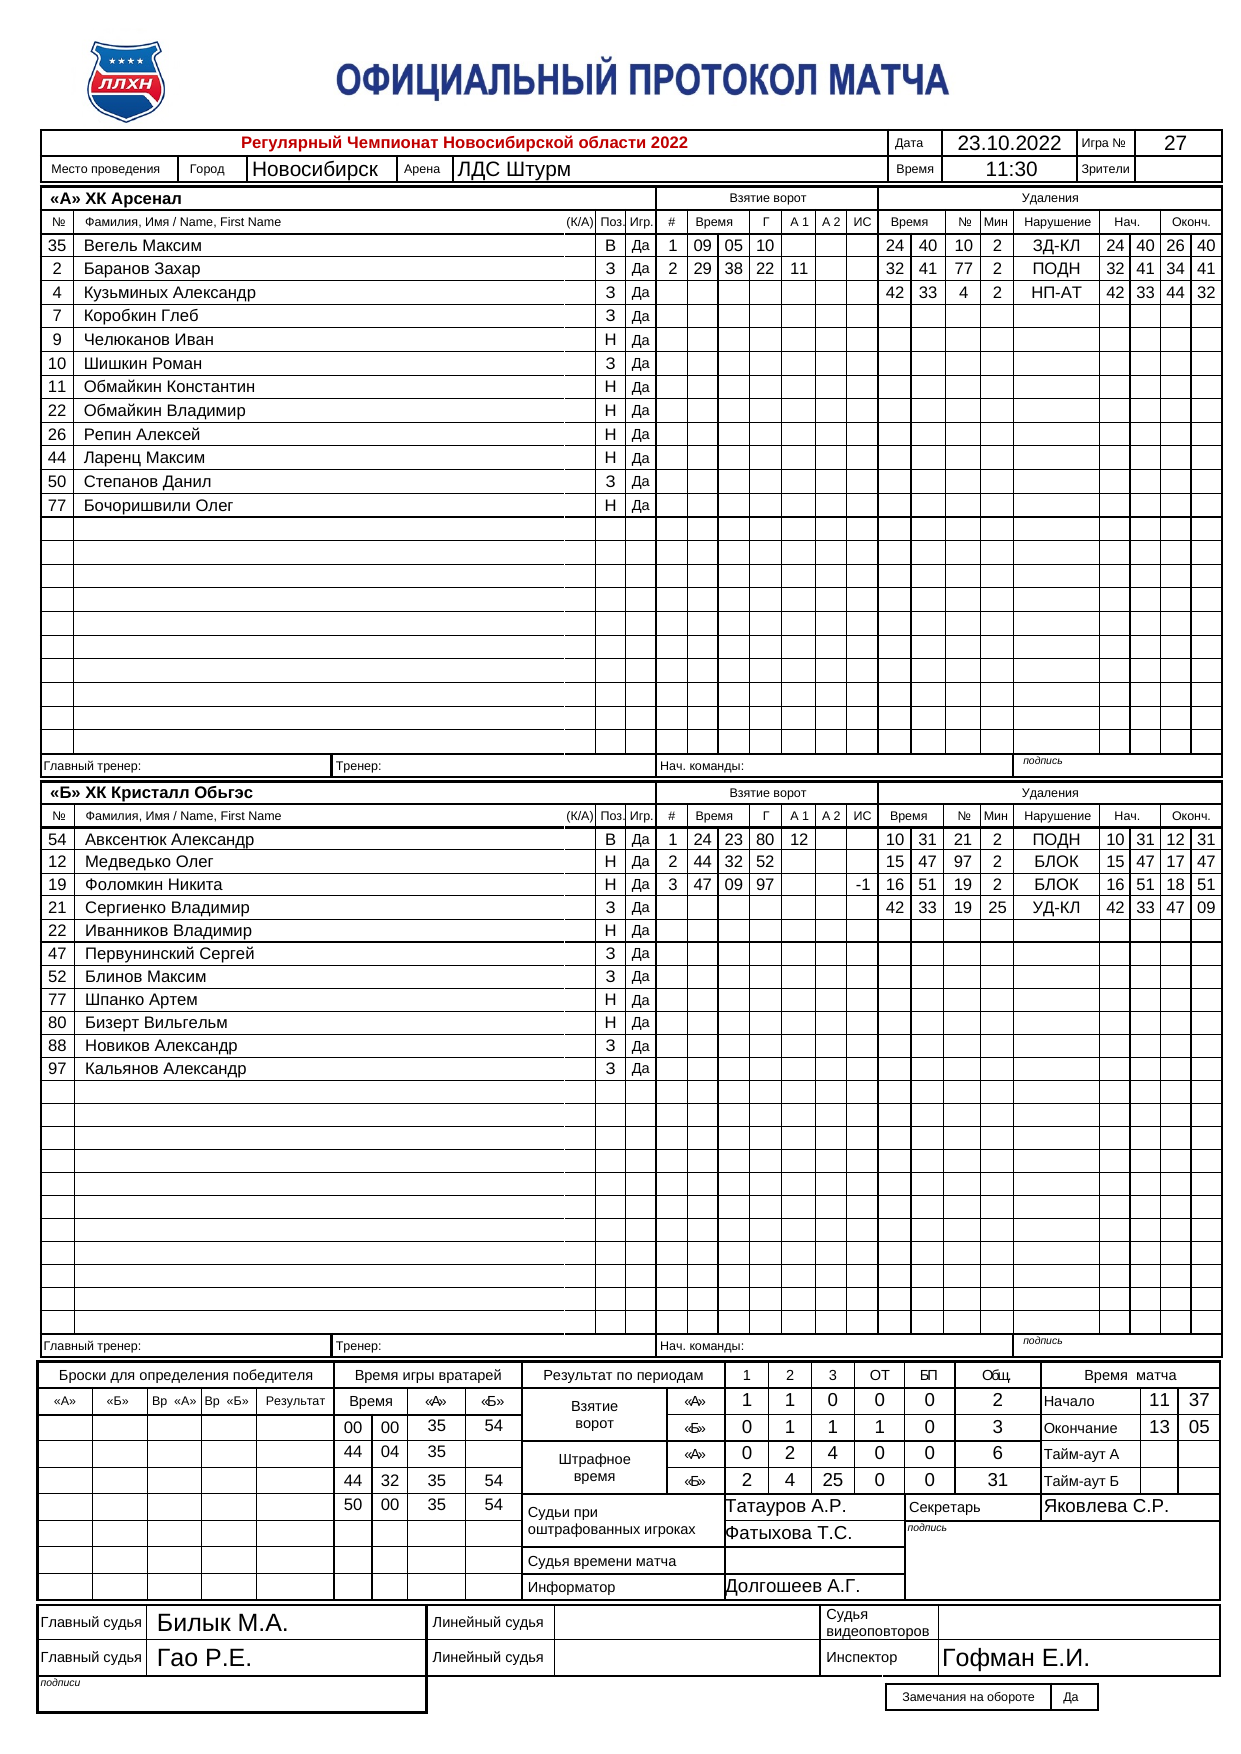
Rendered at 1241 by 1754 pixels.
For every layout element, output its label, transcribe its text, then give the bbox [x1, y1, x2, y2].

table_cell [782, 1311, 815, 1333]
table_cell [816, 683, 846, 706]
table_cell [981, 1219, 1013, 1241]
table_header «А» ХК Арсенал [42, 188, 655, 209]
table_cell [688, 1150, 717, 1172]
table_cell 13 [1141, 1415, 1177, 1440]
table_cell [981, 1196, 1013, 1218]
table_cell [1100, 1265, 1129, 1287]
table_cell [1192, 423, 1221, 445]
table_cell [1100, 1104, 1129, 1126]
table_cell [148, 1468, 201, 1493]
table_cell [1161, 1196, 1190, 1218]
table_cell [782, 730, 815, 753]
table_cell [75, 1219, 564, 1241]
table_cell [912, 1127, 943, 1149]
table_cell 33 [912, 281, 945, 303]
table_cell [75, 1150, 564, 1172]
table_cell Тайм-аут А [1042, 1441, 1140, 1467]
table_cell [202, 1441, 256, 1467]
table_cell [912, 423, 945, 445]
table_cell [750, 1265, 781, 1287]
table_cell 05 [1179, 1415, 1219, 1440]
table_cell 25 [981, 896, 1013, 918]
table_cell [1161, 989, 1190, 1011]
table_cell [719, 1150, 749, 1172]
table_cell [1131, 1173, 1160, 1195]
table_cell [626, 659, 655, 682]
table_cell [565, 257, 595, 280]
table_cell Линейный судья [428, 1640, 554, 1675]
table_cell 38 [719, 257, 749, 280]
table_cell [1131, 1081, 1160, 1103]
table_cell [565, 612, 595, 634]
table_cell [688, 683, 717, 706]
table_header Игра № [1078, 131, 1134, 155]
table_cell [1161, 446, 1190, 469]
table_cell [74, 541, 564, 564]
table_header БП [905, 1363, 954, 1387]
table_cell [688, 1219, 717, 1241]
table_cell [657, 1058, 687, 1079]
table_cell [816, 989, 846, 1011]
table_cell [596, 565, 625, 587]
table_cell [944, 943, 980, 964]
table_cell [939, 1606, 1219, 1639]
table_cell Главный тренер: [42, 755, 330, 776]
table_cell Блинов Максим [75, 966, 564, 987]
table_cell 12 [782, 829, 815, 849]
table_cell [596, 1265, 625, 1287]
table_cell [1192, 470, 1221, 493]
table_cell [879, 541, 910, 564]
table_cell [750, 1035, 781, 1057]
table_cell 54 [466, 1494, 521, 1520]
table_cell Н [596, 920, 625, 941]
table_header 27 [1136, 131, 1221, 155]
table_cell [879, 683, 910, 706]
table_cell [912, 305, 945, 327]
table_cell [1131, 612, 1160, 634]
table_cell В [596, 235, 625, 256]
table_cell З [596, 966, 625, 987]
table_cell [1192, 683, 1221, 706]
table_cell [750, 328, 781, 351]
table_cell Время [879, 805, 943, 826]
table_cell [719, 423, 749, 445]
table_cell [1192, 1035, 1221, 1057]
table_cell [912, 1012, 943, 1033]
table_cell [1131, 707, 1160, 729]
table_cell [657, 399, 687, 422]
table_cell [719, 989, 749, 1011]
table_cell 09 [688, 235, 717, 256]
table_cell Город [179, 157, 246, 181]
table_cell Да [626, 257, 655, 280]
table_cell [1192, 305, 1221, 327]
table_cell [1100, 518, 1129, 540]
table_cell [782, 235, 815, 256]
table_cell [565, 1081, 595, 1103]
table_cell [688, 281, 717, 303]
table_cell [1131, 1196, 1160, 1218]
table_cell [1014, 1150, 1099, 1172]
table_cell [1131, 636, 1160, 658]
table_cell [657, 920, 687, 941]
table_cell -1 [847, 874, 877, 895]
table_cell [847, 1058, 877, 1079]
table_cell [626, 1127, 655, 1149]
table_cell З [596, 257, 625, 280]
table_header Удаления [879, 188, 1221, 209]
table_cell А 2 [816, 805, 846, 826]
table_cell [596, 707, 625, 729]
table_cell [847, 541, 877, 564]
table_cell [981, 920, 1013, 941]
table_cell [944, 966, 980, 987]
table_cell [1192, 352, 1221, 374]
table_cell «Б» [668, 1415, 724, 1440]
table_cell [42, 612, 73, 634]
table_cell Мин [981, 211, 1013, 233]
table_cell [944, 1012, 980, 1033]
table_cell [565, 850, 595, 872]
table_cell [782, 281, 815, 303]
table_cell 12 [1161, 829, 1190, 849]
table_cell [1100, 943, 1129, 964]
table_cell 47 [42, 943, 74, 964]
table_cell [879, 943, 910, 964]
table_cell [688, 446, 717, 469]
table_cell Да [626, 235, 655, 256]
table_cell [565, 1173, 595, 1195]
table_cell 16 [879, 874, 910, 895]
table_cell 10 [879, 829, 910, 849]
table_cell [1192, 943, 1221, 964]
table_cell [688, 896, 717, 918]
table_cell [879, 1104, 910, 1126]
table_cell Н [596, 850, 625, 872]
table_cell [1161, 1288, 1190, 1310]
table_cell [74, 518, 564, 540]
table_cell [42, 588, 73, 611]
table_cell [1014, 683, 1099, 706]
table_cell [981, 352, 1013, 374]
table_cell [1192, 1012, 1221, 1033]
table_cell [1014, 423, 1099, 445]
table_cell [847, 470, 877, 493]
table_cell Тренер: [333, 755, 655, 776]
table_cell [912, 1035, 943, 1057]
table_cell [1100, 1035, 1129, 1057]
table_cell [879, 1196, 910, 1218]
table_cell [565, 707, 595, 729]
table_cell подпись [906, 1522, 1219, 1599]
table_cell [626, 636, 655, 658]
table_cell [879, 1058, 910, 1079]
table_cell Вр «Б» [202, 1389, 256, 1413]
table_cell [981, 1150, 1013, 1172]
table_cell [1014, 1265, 1099, 1287]
table_cell [626, 1104, 655, 1126]
table_cell [750, 1058, 781, 1079]
table_cell [565, 636, 595, 658]
table_cell [750, 943, 781, 964]
table_cell [1131, 328, 1160, 351]
table_cell [944, 1104, 980, 1126]
table_cell 2 [981, 281, 1013, 303]
table_cell [782, 1012, 815, 1033]
table_cell [847, 1219, 877, 1241]
table_cell Да [626, 399, 655, 422]
table_cell 09 [719, 874, 749, 895]
table_cell 44 [335, 1468, 371, 1493]
table_cell Да [626, 966, 655, 987]
table_cell [816, 235, 846, 256]
table_cell [93, 1494, 147, 1520]
table_cell [1100, 966, 1129, 987]
table_cell [879, 966, 910, 987]
table_cell Главный судья [39, 1606, 146, 1639]
table_cell 33 [912, 896, 943, 918]
table_cell [1131, 920, 1160, 941]
table_cell [1014, 636, 1099, 658]
table_cell Время [688, 211, 749, 233]
table_cell [1161, 1311, 1190, 1333]
table_cell [782, 1288, 815, 1310]
table_cell [981, 518, 1013, 540]
table_cell [74, 636, 564, 658]
table_cell [1100, 1081, 1129, 1103]
table_cell Яковлева С.Р. [1042, 1495, 1219, 1520]
table_cell [1100, 399, 1129, 422]
table_cell [981, 565, 1013, 587]
table_cell 2 [981, 874, 1013, 895]
table_cell [596, 1081, 625, 1103]
table_cell № [42, 211, 73, 233]
table_cell [719, 518, 749, 540]
table_cell 32 [719, 850, 749, 872]
table_cell [944, 1265, 980, 1287]
table_cell [1161, 518, 1190, 540]
table_cell [719, 1012, 749, 1033]
table_cell [816, 1012, 846, 1033]
table_cell [847, 1288, 877, 1310]
table_cell [816, 1311, 846, 1333]
table_cell [750, 399, 781, 422]
table_cell [946, 352, 980, 374]
table_cell [1100, 328, 1129, 351]
table_cell [879, 518, 910, 540]
table_cell [626, 518, 655, 540]
table_cell [408, 1574, 465, 1599]
table_cell [1014, 1104, 1099, 1126]
table_cell [816, 612, 846, 634]
table_cell [912, 446, 945, 469]
table_cell [816, 257, 846, 280]
table_cell [1100, 541, 1129, 564]
table_cell [1192, 1196, 1221, 1218]
table_cell [912, 1173, 943, 1195]
table_cell [688, 989, 717, 1011]
table_cell [782, 612, 815, 634]
table_cell [782, 1173, 815, 1195]
table_cell [257, 1468, 333, 1493]
table_cell Бочоришвили Олег [74, 494, 564, 516]
table_cell подписи [39, 1677, 425, 1711]
table_cell [596, 1173, 625, 1195]
table_cell [1014, 470, 1099, 493]
table_cell [816, 850, 846, 872]
table_cell [1192, 518, 1221, 540]
table_cell [148, 1441, 201, 1467]
table_header Удаления [879, 783, 1221, 803]
table_cell [565, 1242, 595, 1264]
table_cell [1161, 541, 1190, 564]
table_cell [847, 659, 877, 682]
table_cell 1 [726, 1389, 768, 1413]
table_cell [335, 1521, 371, 1546]
table_cell А 2 [816, 211, 846, 233]
table_cell [912, 565, 945, 587]
table_cell № [946, 211, 980, 233]
table_cell [1100, 1288, 1129, 1310]
table_cell [946, 305, 980, 327]
table_cell [1161, 966, 1190, 987]
table_cell Иванников Владимир [75, 920, 564, 941]
table_cell [657, 494, 687, 516]
table_cell 42 [1100, 281, 1129, 303]
table_cell [657, 376, 687, 398]
table_cell [657, 1150, 687, 1172]
table_cell [816, 541, 846, 564]
table_cell [816, 470, 846, 493]
table_cell [1161, 659, 1190, 682]
table_cell З [596, 943, 625, 964]
table_cell [93, 1547, 147, 1573]
table_cell [565, 281, 595, 303]
table_cell [565, 989, 595, 1011]
table_cell [148, 1547, 201, 1573]
table_cell [847, 305, 877, 327]
table_cell Да [626, 1035, 655, 1057]
table_cell [946, 399, 980, 422]
table_cell [946, 683, 980, 706]
table_cell [719, 1127, 749, 1149]
table_cell [657, 1012, 687, 1033]
table_cell [750, 518, 781, 540]
table_cell Да [626, 423, 655, 445]
table_cell [1131, 1265, 1160, 1287]
table_cell [816, 494, 846, 516]
table_cell [1131, 1242, 1160, 1264]
table_cell Да [626, 989, 655, 1011]
table_cell [657, 683, 687, 706]
table_cell Время [879, 211, 945, 233]
table_header 3 [812, 1363, 854, 1387]
table_cell [847, 707, 877, 729]
table_cell 2 [657, 257, 687, 280]
table_cell [596, 1196, 625, 1218]
table_cell 88 [42, 1035, 74, 1057]
table_cell [657, 1265, 687, 1287]
table_cell 19 [944, 874, 980, 895]
table_cell [1100, 612, 1129, 634]
table_cell [1014, 446, 1099, 469]
table_cell [1131, 494, 1160, 516]
table_cell [750, 920, 781, 941]
table_cell 2 [769, 1442, 811, 1467]
table_cell 19 [944, 896, 980, 918]
table_cell [626, 683, 655, 706]
table_cell [946, 446, 980, 469]
table_cell 47 [1161, 896, 1190, 918]
table_cell [1014, 518, 1099, 540]
table_cell [1161, 707, 1190, 729]
table_cell [373, 1547, 407, 1573]
table_cell 44 [335, 1441, 371, 1467]
table_cell [719, 470, 749, 493]
table_cell [719, 446, 749, 469]
table_cell 41 [912, 257, 945, 280]
table_cell [879, 636, 910, 658]
table_cell [981, 446, 1013, 469]
table_cell [42, 565, 73, 587]
table_cell [657, 352, 687, 374]
table_cell [719, 707, 749, 729]
table_cell [565, 399, 595, 422]
table_cell [42, 1288, 74, 1310]
table_cell [688, 1081, 717, 1103]
table_cell [565, 446, 595, 469]
table_cell [1131, 1219, 1160, 1241]
table_cell [1014, 1288, 1099, 1310]
table_cell [816, 1150, 846, 1172]
table_cell Секретарь [906, 1495, 1040, 1520]
table_cell [202, 1547, 256, 1573]
table_cell 10 [42, 352, 73, 374]
table_cell 7 [42, 305, 73, 327]
table_cell [93, 1521, 147, 1546]
table_cell [1131, 989, 1160, 1011]
table_cell [688, 920, 717, 941]
table_cell [719, 376, 749, 398]
table_cell [816, 636, 846, 658]
table_cell [750, 659, 781, 682]
table_cell № [42, 805, 74, 826]
table_cell [565, 423, 595, 445]
table_cell В [596, 829, 625, 849]
table_cell [944, 1219, 980, 1241]
table_cell [42, 1127, 74, 1149]
table_cell 2 [42, 257, 73, 280]
table_cell [847, 1127, 877, 1149]
table_cell [879, 376, 910, 398]
table_cell [74, 707, 564, 729]
table_cell [912, 376, 945, 398]
table_cell [981, 376, 1013, 398]
table_cell [1014, 943, 1099, 964]
table_cell [981, 730, 1013, 753]
table_cell [1131, 1104, 1160, 1126]
table_cell [782, 896, 815, 918]
table_cell [148, 1494, 201, 1520]
table_cell 33 [1131, 896, 1160, 918]
table_cell [981, 423, 1013, 445]
table_cell 0 [905, 1468, 954, 1493]
table_cell [912, 730, 945, 753]
table_cell [373, 1574, 407, 1599]
table_cell [879, 1127, 910, 1149]
table_cell [782, 518, 815, 540]
table_cell [657, 541, 687, 564]
table_cell [847, 730, 877, 753]
table_cell [688, 1104, 717, 1126]
table_cell Н [596, 494, 625, 516]
table_cell [719, 1196, 749, 1218]
table_cell [202, 1574, 256, 1599]
table_cell [847, 850, 877, 872]
table_cell [1131, 683, 1160, 706]
table_cell [912, 1242, 943, 1264]
table_cell [1192, 376, 1221, 398]
table_cell [719, 541, 749, 564]
table_cell Судьи при оштрафованных игроках [523, 1495, 724, 1546]
table_cell 1 [657, 829, 687, 849]
table_cell [816, 305, 846, 327]
table_cell [596, 659, 625, 682]
table_cell [1014, 1081, 1099, 1103]
table_cell Билык М.А. [147, 1606, 425, 1639]
table_cell [657, 612, 687, 634]
table_cell [719, 659, 749, 682]
table_cell [944, 1150, 980, 1172]
table_cell [1100, 494, 1129, 516]
table_cell Игр. [626, 805, 655, 826]
table_cell [1192, 1219, 1221, 1241]
table_cell 29 [688, 257, 717, 280]
table_cell [1192, 446, 1221, 469]
table_cell Шишкин Роман [74, 352, 564, 374]
table_cell Татауров А.Р. [726, 1495, 904, 1520]
table_cell [657, 1081, 687, 1103]
table_cell [1161, 612, 1190, 634]
table_cell [1131, 470, 1160, 493]
table_cell [879, 494, 910, 516]
table_cell [657, 989, 687, 1011]
table_cell 32 [1100, 257, 1129, 280]
table_cell [596, 612, 625, 634]
table_cell 0 [855, 1442, 904, 1467]
table_cell [981, 494, 1013, 516]
table_cell [981, 1311, 1013, 1333]
table_cell 54 [466, 1468, 521, 1493]
table_header Броски для определения победителя [39, 1363, 333, 1387]
table_cell [946, 730, 980, 753]
table_cell [657, 565, 687, 587]
table_cell Окончание [1042, 1415, 1140, 1440]
table_cell [1192, 1127, 1221, 1149]
table_cell [657, 1173, 687, 1195]
table_cell Челюканов Иван [74, 328, 564, 351]
table_cell [565, 730, 595, 753]
table_cell 35 [408, 1416, 465, 1440]
table_cell З [596, 281, 625, 303]
table_cell 42 [879, 281, 910, 303]
table_cell [847, 423, 877, 445]
table_cell [42, 1104, 74, 1126]
table_cell [257, 1494, 333, 1520]
table_cell [1131, 352, 1160, 374]
table_cell 1 [855, 1415, 904, 1440]
table_cell [688, 328, 717, 351]
table_cell [750, 730, 781, 753]
table_header Дата [889, 131, 941, 155]
table_cell [981, 989, 1013, 1011]
table_cell 47 [912, 850, 943, 872]
table_cell [912, 588, 945, 611]
table_cell 22 [42, 399, 73, 422]
table_cell Да [626, 943, 655, 964]
table_cell 09 [1192, 896, 1221, 918]
table_cell Да [626, 896, 655, 918]
table_cell Обмайкин Константин [74, 376, 564, 398]
table_cell Штрафное время [523, 1442, 666, 1493]
table_cell [946, 612, 980, 634]
table_cell [1192, 659, 1221, 682]
table_cell [719, 399, 749, 422]
table_cell [565, 1288, 595, 1310]
table_cell 26 [1161, 235, 1190, 256]
table_cell [719, 281, 749, 303]
table_cell 52 [750, 850, 781, 872]
table_cell [981, 1288, 1013, 1310]
table_cell [688, 943, 717, 964]
table_cell [555, 1640, 819, 1675]
table_cell 00 [335, 1416, 371, 1440]
table_cell [42, 659, 73, 682]
table_cell 0 [855, 1468, 904, 1493]
table_cell 52 [42, 966, 74, 987]
table_cell [879, 659, 910, 682]
table_cell [1161, 328, 1190, 351]
table_cell [816, 1219, 846, 1241]
table_cell [1192, 636, 1221, 658]
table_cell [626, 612, 655, 634]
table_cell 40 [912, 235, 945, 256]
table_cell 1 [769, 1415, 811, 1440]
table_cell [596, 588, 625, 611]
table_cell [1192, 565, 1221, 587]
table_cell [688, 352, 717, 374]
table_cell [879, 1173, 910, 1195]
table_cell [1192, 1288, 1221, 1310]
table_header Взятие ворот [657, 188, 877, 209]
table_cell Да [626, 470, 655, 493]
table_cell [688, 1035, 717, 1057]
table_cell [816, 588, 846, 611]
table_cell [1100, 1311, 1129, 1333]
table_cell [657, 423, 687, 445]
table_cell [847, 966, 877, 987]
table_cell [1100, 1150, 1129, 1172]
table_cell [981, 1035, 1013, 1057]
table_cell 2 [726, 1468, 768, 1493]
table_cell [39, 1494, 92, 1520]
table_cell 0 [726, 1415, 768, 1440]
table_cell [946, 659, 980, 682]
table_cell [565, 1012, 595, 1033]
table_cell [944, 1127, 980, 1149]
table_cell [657, 896, 687, 918]
table_cell [1014, 1219, 1099, 1241]
table_cell «А» [408, 1389, 465, 1413]
table_cell [782, 1081, 815, 1103]
table_cell [1192, 966, 1221, 987]
table_cell 21 [944, 829, 980, 849]
table_cell [912, 1150, 943, 1172]
table_cell [847, 352, 877, 374]
table_cell 23 [719, 829, 749, 849]
table_cell [1131, 376, 1160, 398]
table_cell [335, 1574, 371, 1599]
table_cell [1192, 1058, 1221, 1079]
table_cell [981, 636, 1013, 658]
table_cell [944, 1058, 980, 1079]
table_cell [657, 446, 687, 469]
table_cell [42, 1081, 74, 1103]
table_cell [912, 1219, 943, 1241]
table_cell [782, 305, 815, 327]
table_cell Новиков Александр [75, 1035, 564, 1057]
table_cell [981, 1265, 1013, 1287]
table_cell [1014, 1311, 1099, 1333]
table_cell [719, 1104, 749, 1126]
table_cell 19 [42, 874, 74, 895]
table_cell [626, 588, 655, 611]
table_cell [879, 920, 910, 941]
table_cell [1014, 659, 1099, 682]
table_cell [1100, 920, 1129, 941]
table_cell [912, 518, 945, 540]
table_cell [565, 829, 595, 849]
table_cell [847, 1012, 877, 1033]
table_cell 42 [1100, 896, 1129, 918]
table_cell [816, 874, 846, 895]
table_cell Да [626, 446, 655, 469]
table_cell Авксентюк Александр [75, 829, 564, 849]
table_cell 35 [408, 1468, 465, 1493]
table_cell [42, 1265, 74, 1287]
table_cell [750, 423, 781, 445]
table_cell 34 [1161, 257, 1190, 280]
table_cell [565, 1104, 595, 1126]
table_cell 4 [42, 281, 73, 303]
table_cell Новосибирск [248, 157, 396, 181]
table_cell [750, 1104, 781, 1126]
table_cell [879, 1242, 910, 1264]
table_cell [1141, 1468, 1177, 1493]
table_cell Фамилия, Имя / Name, First Name [75, 805, 565, 826]
table_cell Репин Алексей [74, 423, 564, 445]
table_cell [981, 612, 1013, 634]
table_cell [847, 328, 877, 351]
table_cell [688, 1012, 717, 1033]
table_cell [847, 257, 877, 280]
table_cell [750, 541, 781, 564]
table_cell Взятие ворот [523, 1389, 666, 1440]
table_cell Вр «А» [148, 1389, 201, 1413]
table_cell [565, 920, 595, 941]
table_cell [981, 541, 1013, 564]
table_cell [1161, 1242, 1190, 1264]
table_cell [946, 423, 980, 445]
table_cell [1192, 1173, 1221, 1195]
table_cell [1161, 1012, 1190, 1033]
table_cell Оконч. [1161, 805, 1221, 826]
table_cell [879, 1012, 910, 1033]
table_cell [626, 1311, 655, 1333]
table_cell 41 [1131, 257, 1160, 280]
table_cell [1192, 541, 1221, 564]
table_cell [719, 636, 749, 658]
table_cell [75, 1265, 564, 1287]
table_cell [782, 1265, 815, 1287]
table_cell 26 [42, 423, 73, 445]
table_cell [1131, 518, 1160, 540]
table_cell ПОДН [1014, 829, 1099, 849]
table_cell [750, 588, 781, 611]
table_cell [688, 423, 717, 445]
table_cell [565, 1311, 595, 1333]
table_cell 11:30 [943, 157, 1076, 181]
table_cell 11 [42, 376, 73, 398]
table_cell [879, 707, 910, 729]
table_cell [1161, 636, 1190, 658]
table_cell [750, 470, 781, 493]
table_cell 35 [408, 1441, 465, 1467]
table_cell [565, 470, 595, 493]
table_cell [750, 1219, 781, 1241]
table_cell Н [596, 1012, 625, 1033]
table_cell [466, 1441, 521, 1467]
table_cell № [944, 805, 980, 826]
table_cell [428, 1677, 882, 1711]
table_cell 4 [946, 281, 980, 303]
table_cell [565, 541, 595, 564]
table_cell [75, 1081, 564, 1103]
table_cell [944, 1196, 980, 1218]
table_cell [912, 636, 945, 658]
table_cell [42, 1219, 74, 1241]
table_cell [688, 1288, 717, 1310]
table_cell [688, 730, 717, 753]
table_cell [596, 636, 625, 658]
table_cell [1192, 399, 1221, 422]
table_cell [879, 1265, 910, 1287]
table_cell [847, 494, 877, 516]
table_cell [912, 494, 945, 516]
table_cell 22 [42, 920, 74, 941]
table_cell 51 [912, 874, 943, 895]
table_cell 32 [879, 257, 910, 280]
table_cell [944, 1288, 980, 1310]
table_cell А 1 [782, 211, 815, 233]
table_cell [42, 636, 73, 658]
table_cell [42, 1150, 74, 1172]
table_cell [782, 683, 815, 706]
table_cell [1131, 305, 1160, 327]
table_cell [657, 707, 687, 729]
table_cell Тренер: [333, 1335, 655, 1356]
table_cell [816, 328, 846, 351]
table_cell [782, 874, 815, 895]
table_cell [816, 376, 846, 398]
table_cell «А» [39, 1389, 92, 1413]
table_cell [719, 1288, 749, 1310]
table_cell 44 [42, 446, 73, 469]
table_cell 0 [905, 1389, 954, 1413]
table_cell [626, 730, 655, 753]
table_cell [912, 470, 945, 493]
table_cell [657, 588, 687, 611]
table_cell [565, 305, 595, 327]
table_cell [1100, 1058, 1129, 1079]
table_cell 97 [42, 1058, 74, 1079]
table_cell [1161, 494, 1190, 516]
table_cell [1014, 328, 1099, 351]
table_cell [626, 1150, 655, 1172]
table_cell 0 [905, 1442, 954, 1467]
table_cell 42 [879, 896, 910, 918]
table_cell 50 [42, 470, 73, 493]
table_cell [981, 1012, 1013, 1033]
table_cell 40 [1192, 235, 1221, 256]
table_cell 51 [1192, 874, 1221, 895]
table_cell Нач. команды: [657, 755, 1012, 776]
table_cell [42, 1242, 74, 1264]
table_cell [688, 399, 717, 422]
table_cell [1192, 494, 1221, 516]
table_cell [148, 1416, 201, 1440]
table_cell [1100, 305, 1129, 327]
table_cell 10 [1100, 829, 1129, 849]
table_cell Нач. [1100, 211, 1160, 233]
table_cell [981, 1242, 1013, 1264]
table_cell [1014, 612, 1099, 634]
table_cell Мин [981, 805, 1013, 826]
table_cell [879, 470, 910, 493]
table_cell Место проведения [42, 157, 177, 181]
table_cell 2 [981, 850, 1013, 872]
table_cell [719, 1035, 749, 1057]
table_cell Фоломкин Никита [75, 874, 564, 895]
table_cell [565, 1127, 595, 1149]
table_cell [202, 1494, 256, 1520]
table_cell 0 [905, 1415, 954, 1440]
table_cell [257, 1441, 333, 1467]
table_cell [688, 1311, 717, 1333]
table_cell [1131, 423, 1160, 445]
table_cell [1192, 588, 1221, 611]
table_cell 31 [956, 1468, 1040, 1493]
table_cell [596, 518, 625, 540]
table_cell [912, 541, 945, 564]
table_cell [657, 1127, 687, 1149]
table_cell [719, 1058, 749, 1079]
table_cell [981, 399, 1013, 422]
table_cell [1192, 1150, 1221, 1172]
table_cell Да [626, 328, 655, 351]
table_cell [75, 1288, 564, 1310]
table_cell 2 [981, 257, 1013, 280]
table_cell Да [626, 281, 655, 303]
table_cell [1131, 446, 1160, 469]
table_cell [74, 683, 564, 706]
table_cell 33 [1131, 281, 1160, 303]
table_cell [782, 352, 815, 374]
table_cell 2 [981, 235, 1013, 256]
table_cell Н [596, 446, 625, 469]
table_cell [688, 636, 717, 658]
table_cell [1014, 494, 1099, 516]
table_cell Долгошеев А.Г. [726, 1575, 904, 1599]
table_cell [879, 1150, 910, 1172]
table_cell [1100, 659, 1129, 682]
table_cell [1014, 541, 1099, 564]
table_cell [74, 612, 564, 634]
table_cell 44 [1161, 281, 1190, 303]
table_cell [944, 1311, 980, 1333]
table_cell [782, 943, 815, 964]
table_cell [816, 1288, 846, 1310]
table_cell [1014, 588, 1099, 611]
table_cell [1100, 423, 1129, 445]
table_cell [565, 1150, 595, 1172]
table_cell 77 [946, 257, 980, 280]
table_cell [912, 1288, 943, 1310]
table_cell [657, 470, 687, 493]
table_cell 12 [42, 850, 74, 872]
table_cell 4 [812, 1442, 854, 1467]
table_cell [565, 518, 595, 540]
table_cell [1192, 730, 1221, 753]
table_cell [596, 1311, 625, 1333]
table_cell [847, 376, 877, 398]
table_cell [1014, 730, 1099, 753]
table_cell [816, 352, 846, 374]
table_cell [981, 1104, 1013, 1126]
table_cell [1161, 1150, 1190, 1172]
table_cell Главный судья [39, 1640, 146, 1675]
table_cell 47 [1131, 850, 1160, 872]
table_cell [596, 1288, 625, 1310]
table_cell [93, 1441, 147, 1467]
table_cell [1161, 1173, 1190, 1195]
table_cell [1161, 1058, 1190, 1079]
table_cell [1179, 1441, 1219, 1467]
table_cell «Б» [93, 1389, 147, 1413]
table_cell [912, 966, 943, 987]
table_cell [657, 305, 687, 327]
table_cell [1192, 707, 1221, 729]
table_cell [39, 1441, 92, 1467]
table_cell [1161, 305, 1190, 327]
table_cell [750, 565, 781, 587]
table_cell [981, 328, 1013, 351]
table_cell [596, 1219, 625, 1241]
table_cell [879, 423, 910, 445]
table_cell Г [750, 211, 781, 233]
table_cell [981, 1058, 1013, 1079]
table_cell [257, 1416, 333, 1440]
table_cell [912, 1058, 943, 1079]
table_cell [719, 1219, 749, 1241]
table_cell [750, 305, 781, 327]
table_cell [626, 707, 655, 729]
table_cell 05 [719, 235, 749, 256]
table_cell [1131, 588, 1160, 611]
table_cell [408, 1547, 465, 1573]
table_cell [1192, 328, 1221, 351]
table_cell [847, 1265, 877, 1287]
table_cell [42, 707, 73, 729]
table_cell [688, 612, 717, 634]
table_cell [565, 494, 595, 516]
table_cell [782, 446, 815, 469]
table_cell [782, 541, 815, 564]
table_cell [1192, 1081, 1221, 1103]
table_cell [565, 966, 595, 987]
table_cell [1192, 1265, 1221, 1287]
table_cell [816, 943, 846, 964]
table_cell # [657, 805, 687, 826]
table_cell [75, 1196, 564, 1218]
table_cell [750, 1311, 781, 1333]
table_cell [74, 565, 564, 587]
table_cell З [596, 352, 625, 374]
table_cell [565, 1219, 595, 1241]
table_cell 54 [466, 1416, 521, 1440]
table_cell Поз. [596, 805, 625, 826]
table_cell [1100, 588, 1129, 611]
table_cell [847, 1150, 877, 1172]
table_cell Поз. [596, 211, 625, 233]
table_cell [596, 1104, 625, 1126]
table_cell 10 [946, 235, 980, 256]
table_cell [782, 636, 815, 658]
table_cell [912, 659, 945, 682]
table_cell [719, 943, 749, 964]
table_cell 80 [42, 1012, 74, 1033]
table_cell З [596, 305, 625, 327]
table_cell [688, 1173, 717, 1195]
table_cell [719, 565, 749, 587]
table_cell [688, 494, 717, 516]
table_cell [750, 1081, 781, 1103]
table_cell [946, 328, 980, 351]
table_cell [39, 1521, 92, 1546]
table_cell [626, 1196, 655, 1218]
table_cell [74, 730, 564, 753]
table_cell [946, 376, 980, 398]
table_cell Да [626, 352, 655, 374]
table_cell [335, 1547, 371, 1573]
table_cell 3 [657, 874, 687, 895]
table_cell [879, 305, 910, 327]
table_cell [1131, 1012, 1160, 1033]
table_cell [719, 920, 749, 941]
table_header «Б» ХК Кристалл Обьгэс [42, 783, 655, 803]
table_cell Результат [257, 1389, 333, 1413]
table_cell [466, 1521, 521, 1546]
table_cell Да [626, 850, 655, 872]
table_cell [1014, 1127, 1099, 1149]
table_cell [719, 1311, 749, 1333]
table_cell [596, 1150, 625, 1172]
table_cell [626, 1242, 655, 1264]
table_cell [1161, 1219, 1190, 1241]
table_cell [816, 446, 846, 469]
table_cell [657, 1311, 687, 1333]
table_cell [719, 612, 749, 634]
table_cell [1100, 636, 1129, 658]
table_cell [1100, 376, 1129, 398]
table_cell [847, 1311, 877, 1333]
table_cell [688, 707, 717, 729]
table_cell [847, 1196, 877, 1218]
table_cell [657, 281, 687, 303]
table_cell [39, 1416, 92, 1440]
table_cell 15 [879, 850, 910, 872]
table_cell [257, 1547, 333, 1573]
table_cell [719, 305, 749, 327]
table_cell [1099, 1682, 1220, 1711]
table_cell [782, 1035, 815, 1057]
table_cell [42, 1173, 74, 1195]
table_cell [981, 966, 1013, 987]
table_cell [719, 352, 749, 374]
table_cell [555, 1606, 819, 1639]
table_cell [565, 376, 595, 398]
table_cell [1161, 352, 1190, 374]
picture [5, 28, 1179, 129]
table_cell 37 [1179, 1389, 1219, 1413]
table_cell [782, 1242, 815, 1264]
table_header Общ. [956, 1363, 1040, 1387]
table_cell [946, 518, 980, 540]
table_cell [75, 1104, 564, 1126]
table_cell [1192, 1104, 1221, 1126]
table_cell [1100, 352, 1129, 374]
table_cell Кузьминых Александр [74, 281, 564, 303]
table_cell [1131, 659, 1160, 682]
table_cell [657, 943, 687, 964]
table_cell [688, 376, 717, 398]
table_cell [912, 328, 945, 351]
table_cell [657, 1196, 687, 1218]
table_cell [688, 966, 717, 987]
table_cell 31 [912, 829, 943, 849]
table_cell 6 [956, 1442, 1040, 1467]
table_cell [719, 1173, 749, 1195]
table_cell [879, 1081, 910, 1103]
table_header 23.10.2022 [943, 131, 1076, 155]
table_cell [1014, 376, 1099, 398]
table_cell [816, 920, 846, 941]
table_cell [1192, 612, 1221, 634]
table_cell [981, 943, 1013, 964]
table_cell [981, 1081, 1013, 1103]
table_cell [816, 829, 846, 849]
table_cell [688, 518, 717, 540]
table_cell [565, 1035, 595, 1057]
table_cell 32 [373, 1468, 407, 1493]
table_cell [750, 1242, 781, 1264]
table_cell 0 [726, 1442, 768, 1467]
table_cell Начало [1042, 1389, 1140, 1413]
table_cell [750, 896, 781, 918]
table_cell [1161, 1265, 1190, 1287]
table_cell [657, 1035, 687, 1057]
table_cell [816, 281, 846, 303]
table_cell [42, 730, 73, 753]
table_header ОТ [855, 1363, 904, 1387]
table_cell [946, 588, 980, 611]
table_cell [816, 966, 846, 987]
table_cell Гофман Е.И. [939, 1640, 1219, 1675]
table_cell [847, 1035, 877, 1057]
table_cell [912, 1265, 943, 1287]
table_cell [1131, 1127, 1160, 1149]
table_cell 16 [1100, 874, 1129, 895]
table_cell [688, 1127, 717, 1149]
table_cell [879, 1288, 910, 1310]
table_cell [816, 1127, 846, 1149]
table_cell [847, 1242, 877, 1264]
table_cell [719, 1265, 749, 1287]
table_cell 24 [879, 235, 910, 256]
table_cell [1014, 1196, 1099, 1218]
table_cell Зрители [1078, 157, 1134, 181]
table_cell [1161, 1127, 1190, 1149]
table_cell «Б» [668, 1468, 724, 1493]
table_cell [879, 1035, 910, 1057]
table_cell [879, 565, 910, 587]
table_cell [565, 896, 595, 918]
table_cell [1192, 989, 1221, 1011]
table_cell [626, 1265, 655, 1287]
table_cell [1161, 1081, 1190, 1103]
table_cell Тайм-аут Б [1042, 1468, 1140, 1493]
table_cell Да [626, 1012, 655, 1033]
table_cell 35 [408, 1494, 465, 1520]
table_cell [148, 1521, 201, 1546]
table_cell [466, 1574, 521, 1599]
table_cell [565, 235, 595, 256]
table_cell [1014, 707, 1099, 729]
table_cell [879, 1311, 910, 1333]
table_cell [750, 1173, 781, 1195]
table_cell [912, 707, 945, 729]
table_cell [1161, 943, 1190, 964]
table_cell Баранов Захар [74, 257, 564, 280]
table_cell [1131, 966, 1160, 987]
table_cell [1161, 1104, 1190, 1126]
table_cell [816, 1104, 846, 1126]
table_cell 54 [42, 829, 74, 849]
table_cell 15 [1100, 850, 1129, 872]
table_cell [981, 659, 1013, 682]
table_cell 35 [42, 235, 73, 256]
table_cell [816, 518, 846, 540]
table_cell [1014, 1242, 1099, 1264]
table_cell Н [596, 376, 625, 398]
table_cell [42, 683, 73, 706]
table_cell [944, 1035, 980, 1057]
table_cell [912, 943, 943, 964]
table_cell [1161, 376, 1190, 398]
table_cell [657, 1288, 687, 1310]
table_cell Линейный судья [428, 1606, 554, 1639]
table_cell [42, 1196, 74, 1218]
table_cell [1100, 1196, 1129, 1218]
table_cell Обмайкин Владимир [74, 399, 564, 422]
table_cell [816, 1242, 846, 1264]
table_cell ИС [847, 211, 877, 233]
table_cell [816, 730, 846, 753]
table_cell [1161, 423, 1190, 445]
table_cell 00 [373, 1416, 407, 1440]
table_cell [981, 588, 1013, 611]
table_cell [912, 352, 945, 374]
table_cell Бизерт Вильгельм [75, 1012, 564, 1033]
table_cell [879, 989, 910, 1011]
table_cell [565, 1196, 595, 1218]
table_cell [912, 1104, 943, 1126]
table_cell Информатор [523, 1575, 724, 1599]
table_cell [946, 707, 980, 729]
table_cell [782, 920, 815, 941]
table_cell [1161, 470, 1190, 493]
table_cell [981, 470, 1013, 493]
table_cell [1131, 541, 1160, 564]
table_cell [981, 305, 1013, 327]
table_cell [202, 1416, 256, 1440]
table_cell [657, 730, 687, 753]
table_cell [565, 943, 595, 964]
table_cell Фатыхова Т.С. [726, 1521, 904, 1546]
table_cell [912, 989, 943, 1011]
table_cell [782, 850, 815, 872]
table_cell [688, 1265, 717, 1287]
table_cell [1131, 1311, 1160, 1333]
table_cell [565, 588, 595, 611]
table_cell [816, 1058, 846, 1079]
table_cell [912, 1081, 943, 1103]
table_cell [565, 1058, 595, 1079]
table_cell [847, 1081, 877, 1103]
table_cell Да [626, 305, 655, 327]
table_cell [1014, 1173, 1099, 1195]
table_cell 18 [1161, 874, 1190, 895]
table_cell [1014, 565, 1099, 587]
table_cell 11 [782, 257, 815, 280]
table_cell [750, 1196, 781, 1218]
table_cell [946, 565, 980, 587]
table_cell [912, 612, 945, 634]
table_header Время игры вратарей [335, 1363, 521, 1387]
table_cell [1161, 588, 1190, 611]
table_cell [626, 1173, 655, 1195]
table_cell [1014, 352, 1099, 374]
table_cell [847, 612, 877, 634]
table_cell [1131, 1150, 1160, 1172]
table_cell [847, 281, 877, 303]
table_cell [565, 328, 595, 351]
table_cell # [657, 211, 687, 233]
table_cell [596, 683, 625, 706]
table_cell [688, 470, 717, 493]
table_cell [1014, 1058, 1099, 1079]
table_cell [626, 1219, 655, 1241]
table_cell [1100, 707, 1129, 729]
table_cell [750, 683, 781, 706]
table_cell 50 [335, 1494, 371, 1520]
table_cell [626, 541, 655, 564]
table_cell Игр. [626, 211, 655, 233]
table_cell [847, 896, 877, 918]
table_cell [39, 1468, 92, 1493]
table_cell [1100, 1173, 1129, 1195]
table_cell Гао Р.Е. [147, 1640, 425, 1675]
table_cell [1161, 683, 1190, 706]
table_cell [912, 1311, 943, 1333]
table_cell Нач. [1100, 805, 1160, 826]
table_cell (К/А) [565, 805, 595, 826]
table_cell 2 [981, 829, 1013, 849]
table_cell [750, 612, 781, 634]
table_cell [847, 399, 877, 422]
table_cell «А» [668, 1442, 724, 1467]
table_cell 80 [750, 829, 781, 849]
table_cell 24 [688, 829, 717, 849]
table_cell 32 [1192, 281, 1221, 303]
table_cell [39, 1547, 92, 1573]
table_cell ЗД-КЛ [1014, 235, 1099, 256]
table_cell 31 [1131, 829, 1160, 849]
table_cell [847, 565, 877, 587]
table_cell [816, 896, 846, 918]
table_cell [782, 707, 815, 729]
table_cell [750, 966, 781, 987]
table_cell Да [626, 1058, 655, 1079]
table_cell [782, 1104, 815, 1126]
table_cell [816, 1173, 846, 1195]
table_cell [565, 874, 595, 895]
table_cell [782, 1196, 815, 1218]
table_cell Да [626, 376, 655, 398]
table_cell БЛОК [1014, 874, 1099, 895]
table_cell 24 [1100, 235, 1129, 256]
table_cell [847, 829, 877, 849]
table_header 2 [769, 1363, 811, 1387]
table_cell [782, 1150, 815, 1172]
table_cell Первунинский Сергей [75, 943, 564, 964]
table_cell [1014, 1012, 1099, 1033]
table_cell З [596, 896, 625, 918]
table_cell [719, 966, 749, 987]
table_cell [750, 1012, 781, 1033]
table_cell [847, 518, 877, 540]
table_header 1 [726, 1363, 768, 1387]
table_cell [1192, 1311, 1221, 1333]
table_cell [1131, 399, 1160, 422]
table_cell [148, 1574, 201, 1599]
table_cell [912, 920, 943, 941]
table_cell [879, 399, 910, 422]
table_cell 40 [1131, 235, 1160, 256]
table_cell Медведько Олег [75, 850, 564, 872]
table_cell [42, 518, 73, 540]
table_cell [847, 1104, 877, 1126]
table_cell [1141, 1441, 1177, 1467]
table_cell [1192, 1242, 1221, 1264]
table_cell [657, 659, 687, 682]
table_cell [782, 470, 815, 493]
table_cell [688, 659, 717, 682]
table_cell [1136, 157, 1221, 181]
table_cell [750, 494, 781, 516]
table_cell [202, 1468, 256, 1493]
table_cell [1131, 943, 1160, 964]
table_cell [946, 541, 980, 564]
table_cell 77 [42, 494, 73, 516]
table_cell [750, 1288, 781, 1310]
table_cell [816, 399, 846, 422]
table_header Взятие ворот [657, 783, 877, 803]
table_cell Инспектор [821, 1640, 938, 1675]
table_cell [1100, 1219, 1129, 1241]
table_cell ЛДС Штурм [454, 157, 887, 181]
table_cell [1100, 683, 1129, 706]
table_cell Степанов Данил [74, 470, 564, 493]
table_cell 1 [812, 1415, 854, 1440]
table_cell Да [626, 494, 655, 516]
table_cell [1100, 1012, 1129, 1033]
table_cell [466, 1547, 521, 1573]
table_cell [257, 1521, 333, 1546]
table_cell [847, 446, 877, 469]
table_cell Да [626, 874, 655, 895]
table_cell [1014, 1035, 1099, 1057]
table_cell ИС [847, 805, 877, 826]
table_cell [596, 1242, 625, 1264]
table_cell [596, 541, 625, 564]
table_cell [981, 683, 1013, 706]
table_cell [946, 470, 980, 493]
table_cell Оконч. [1161, 211, 1221, 233]
table_cell [782, 494, 815, 516]
table_cell Время [889, 157, 941, 181]
table_cell Н [596, 989, 625, 1011]
table_cell Главный тренер: [42, 1335, 330, 1356]
table_cell [1014, 920, 1099, 941]
table_cell [847, 588, 877, 611]
table_cell [879, 612, 910, 634]
table_cell [782, 1058, 815, 1079]
table_cell [202, 1521, 256, 1546]
table_cell 97 [750, 874, 781, 895]
table_cell [1161, 730, 1190, 753]
table_cell Арена [398, 157, 452, 181]
table_cell [1100, 730, 1129, 753]
table_cell 25 [812, 1468, 854, 1493]
table_cell 10 [750, 235, 781, 256]
table_cell (К/А) [565, 211, 595, 233]
table_cell БЛОК [1014, 850, 1099, 872]
table_cell [944, 1081, 980, 1103]
table_cell подпись [1014, 1335, 1221, 1356]
table_cell 97 [944, 850, 980, 872]
table_cell [688, 565, 717, 587]
table_cell [719, 683, 749, 706]
table_cell [657, 1219, 687, 1241]
table_cell Нарушение [1014, 211, 1099, 233]
table_cell [688, 1196, 717, 1218]
table_cell 21 [42, 896, 74, 918]
table_cell [688, 305, 717, 327]
table_cell [1131, 730, 1160, 753]
table_cell [944, 920, 980, 941]
table_cell [565, 352, 595, 374]
table_cell 2 [657, 850, 687, 872]
table_header Да [1052, 1685, 1097, 1709]
table_cell [750, 989, 781, 1011]
table_cell [1100, 470, 1129, 493]
table_cell [750, 376, 781, 398]
table_cell [1014, 305, 1099, 327]
table_cell 2 [956, 1389, 1040, 1413]
table_cell [782, 328, 815, 351]
table_cell 1 [657, 235, 687, 256]
table_cell [39, 1574, 92, 1599]
table_cell «Б » [466, 1389, 521, 1413]
table_cell [944, 1173, 980, 1195]
table_header Время матча [1042, 1363, 1219, 1387]
table_cell [93, 1416, 147, 1440]
table_cell [75, 1311, 564, 1333]
table_cell [657, 1104, 687, 1126]
table_cell Г [750, 805, 781, 826]
table_cell [1161, 920, 1190, 941]
table_cell Нач. команды: [657, 1335, 1012, 1356]
table_cell [1131, 1288, 1160, 1310]
table_cell [657, 1242, 687, 1264]
table_cell Ларенц Максим [74, 446, 564, 469]
table_cell [1161, 399, 1190, 422]
table_cell [373, 1521, 407, 1546]
table_cell УД-КЛ [1014, 896, 1099, 918]
table_cell ПОДН [1014, 257, 1099, 280]
table_cell [847, 920, 877, 941]
table_cell 77 [42, 989, 74, 1011]
table_cell 0 [812, 1389, 854, 1413]
table_cell [816, 1265, 846, 1287]
table_cell Время [688, 805, 749, 826]
table_cell [981, 1127, 1013, 1149]
table_cell 17 [1161, 850, 1190, 872]
table_cell [782, 659, 815, 682]
table_cell Н [596, 874, 625, 895]
table_cell [626, 1081, 655, 1103]
table_cell [847, 989, 877, 1011]
table_cell Судья времени матча [523, 1548, 724, 1573]
table_cell [981, 707, 1013, 729]
table_cell [816, 1035, 846, 1057]
table_cell [782, 989, 815, 1011]
table_cell [944, 989, 980, 1011]
table_cell [596, 730, 625, 753]
table_cell Да [626, 829, 655, 849]
table_cell 4 [769, 1468, 811, 1493]
table_cell [912, 1196, 943, 1218]
table_cell 0 [855, 1389, 904, 1413]
table_cell Н [596, 328, 625, 351]
table_cell Время [335, 1389, 407, 1413]
table_cell [782, 565, 815, 587]
table_header Результат по периодам [523, 1363, 724, 1387]
table_cell Кальянов Александр [75, 1058, 564, 1079]
table_cell З [596, 1058, 625, 1079]
table_cell [565, 683, 595, 706]
table_cell [657, 636, 687, 658]
table_cell [688, 1242, 717, 1264]
table_cell Н [596, 423, 625, 445]
table_cell [726, 1548, 904, 1573]
table_cell [1161, 1035, 1190, 1057]
table_cell [816, 659, 846, 682]
table_cell [657, 518, 687, 540]
table_cell [688, 588, 717, 611]
table_cell [782, 399, 815, 422]
table_cell 04 [373, 1441, 407, 1467]
table_cell [750, 1127, 781, 1149]
table_cell «А» [668, 1389, 724, 1413]
table_cell [75, 1127, 564, 1149]
table_cell [596, 1127, 625, 1149]
table_cell [847, 636, 877, 658]
table_cell [816, 1081, 846, 1103]
table_cell [1161, 565, 1190, 587]
table_cell [74, 659, 564, 682]
table_cell 44 [688, 850, 717, 872]
table_cell [565, 1265, 595, 1287]
table_cell [626, 565, 655, 587]
table_cell [1179, 1468, 1219, 1493]
table_header Регулярный Чемпионат Новосибирской области 2022 [42, 131, 887, 155]
table_cell [912, 683, 945, 706]
table_cell [626, 1288, 655, 1310]
table_cell [719, 730, 749, 753]
table_cell [1131, 1035, 1160, 1057]
table_cell [1192, 920, 1221, 941]
table_cell [1014, 989, 1099, 1011]
table_cell [847, 235, 877, 256]
table_cell [816, 565, 846, 587]
table_cell Да [626, 920, 655, 941]
table_cell [565, 565, 595, 587]
table_cell 47 [1192, 850, 1221, 872]
table_cell [782, 1127, 815, 1149]
table_cell [879, 446, 910, 469]
table_cell [719, 588, 749, 611]
table_cell [750, 446, 781, 469]
table_cell [750, 1150, 781, 1172]
table_cell З [596, 1035, 625, 1057]
table_cell [1100, 446, 1129, 469]
table_cell [1100, 1242, 1129, 1264]
table_cell 00 [373, 1494, 407, 1520]
table_cell [75, 1173, 564, 1195]
table_cell [816, 423, 846, 445]
table_cell [981, 1173, 1013, 1195]
table_cell 51 [1131, 874, 1160, 895]
table_cell [42, 1311, 74, 1333]
table_cell [1131, 1058, 1160, 1079]
table_cell Сергиенко Владимир [75, 896, 564, 918]
table_cell [879, 328, 910, 351]
table_cell 47 [688, 874, 717, 895]
table_cell [782, 588, 815, 611]
table_cell Н [596, 399, 625, 422]
table_cell [912, 399, 945, 422]
table_cell [883, 1677, 1220, 1681]
table_cell А 1 [782, 805, 815, 826]
table_cell [879, 352, 910, 374]
table_cell [1014, 399, 1099, 422]
table_cell [75, 1242, 564, 1264]
table_cell [782, 423, 815, 445]
table_cell [93, 1574, 147, 1599]
table_cell [750, 281, 781, 303]
table_cell [879, 730, 910, 753]
table_cell 11 [1141, 1389, 1177, 1413]
table_cell [257, 1574, 333, 1599]
table_cell 1 [769, 1389, 811, 1413]
table_cell [946, 636, 980, 658]
table_cell [944, 1242, 980, 1264]
table_cell 41 [1192, 257, 1221, 280]
table_cell [74, 588, 564, 611]
table_cell подпись [1014, 755, 1221, 776]
table_cell [750, 636, 781, 658]
table_cell 31 [1192, 829, 1221, 849]
table_cell [879, 1219, 910, 1241]
table_header Замечания на обороте [887, 1685, 1050, 1709]
table_cell [1014, 966, 1099, 987]
table_cell [719, 1242, 749, 1264]
table_cell Судья видеоповторов [821, 1606, 938, 1639]
table_cell [1100, 989, 1129, 1011]
table_cell 3 [956, 1415, 1040, 1440]
table_cell [816, 1196, 846, 1218]
table_cell [946, 494, 980, 516]
table_cell [1100, 565, 1129, 587]
table_cell Фамилия, Имя / Name, First Name [74, 211, 565, 233]
table_cell [93, 1468, 147, 1493]
table_cell [565, 659, 595, 682]
table_cell [750, 707, 781, 729]
table_cell [719, 494, 749, 516]
table_cell [688, 541, 717, 564]
table_cell [657, 966, 687, 987]
table_cell [42, 541, 73, 564]
table_cell Нарушение [1014, 805, 1099, 826]
table_cell Вегель Максим [74, 235, 564, 256]
table_cell [847, 943, 877, 964]
table_cell [719, 328, 749, 351]
table_cell [847, 683, 877, 706]
table_cell [719, 1081, 749, 1103]
table_cell [782, 376, 815, 398]
table_cell [750, 352, 781, 374]
table_cell [816, 707, 846, 729]
table_cell [657, 328, 687, 351]
table_cell [1131, 565, 1160, 587]
table_cell [782, 1219, 815, 1241]
table_cell 22 [750, 257, 781, 280]
table_cell [1100, 1127, 1129, 1149]
table_cell [782, 966, 815, 987]
table_cell НП-АТ [1014, 281, 1099, 303]
table_cell [408, 1521, 465, 1546]
table_cell Коробкин Глеб [74, 305, 564, 327]
table_cell [719, 896, 749, 918]
table_cell З [596, 470, 625, 493]
table_cell Шпанко Артем [75, 989, 564, 1011]
table_cell 9 [42, 328, 73, 351]
table_cell [847, 1173, 877, 1195]
table_cell [879, 588, 910, 611]
table_cell [688, 1058, 717, 1079]
